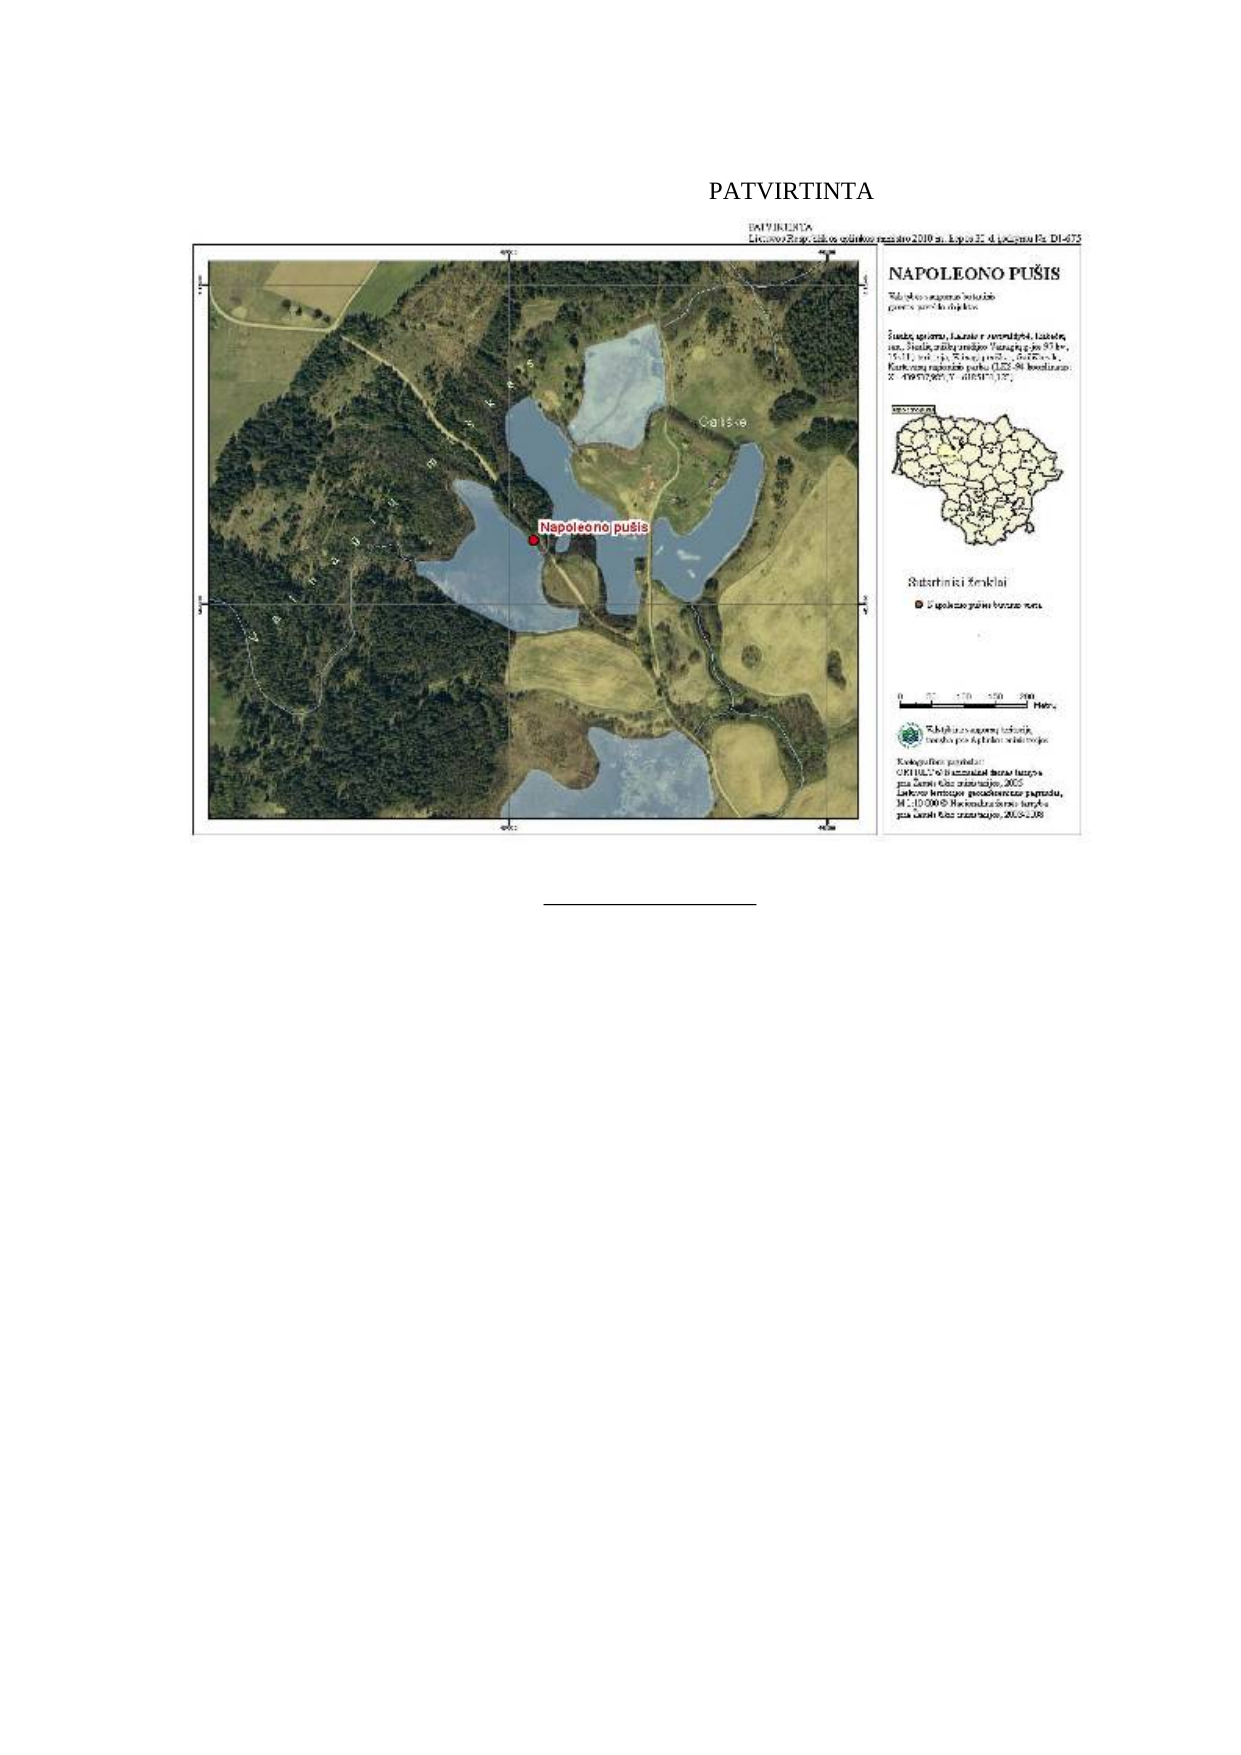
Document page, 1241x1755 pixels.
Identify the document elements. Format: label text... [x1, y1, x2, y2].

text PATVIRTINTA [177, 176, 1122, 205]
text _________________ [177, 879, 1122, 908]
